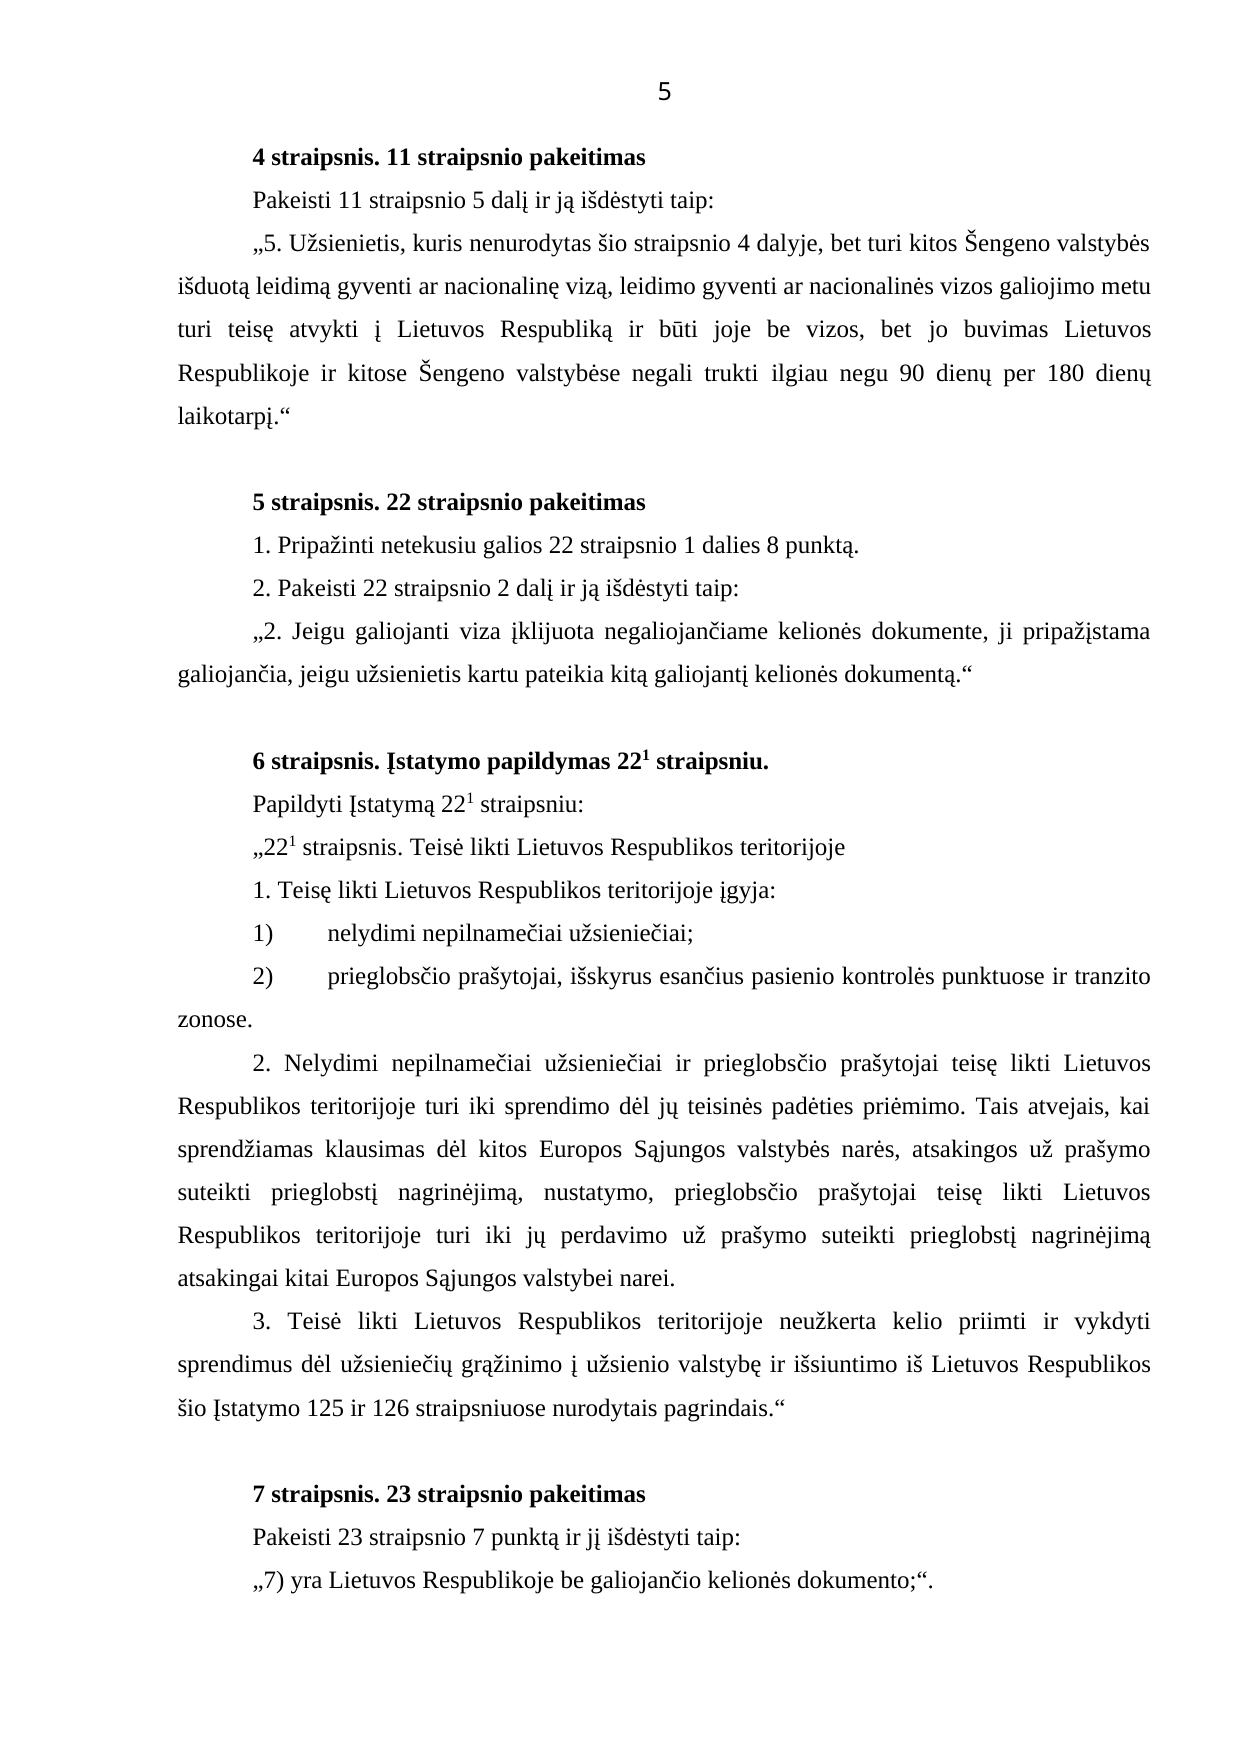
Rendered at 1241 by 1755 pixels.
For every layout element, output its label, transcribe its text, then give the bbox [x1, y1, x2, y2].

text 2. Nelydimi nepilnamečiai užsieniečiai ir prieglobsčio prašytojai teisę likti Lietuvos Respublikos teritorijoje turi iki sprendimo dėl jų teisinės padėties priėmimo. Tais atvejais, kai sprendžiamas klausimas dėl kitos Europos Sąjungos valstybės narės, atsakingos už prašymo suteikti prieglobstį nagrinėjimą, nustatymo, prieglobsčio prašytojai teisę likti Lietuvos Respublikos teritorijoje turi iki jų perdavimo už prašymo suteikti prieglobstį nagrinėjimą atsakingai kitai Europos Sąjungos valstybei narei. [177, 1048, 1152, 1292]
text 3. Teisė likti Lietuvos Respublikos teritorijoje neužkerta kelio priimti ir vykdyti sprendimus dėl užsieniečių grąžinimo į užsienio valstybę ir išsiuntimo iš Lietuvos Respublikos šio Įstatymo 125 ir 126 straipsniuose nurodytais pagrindais.“ [177, 1306, 1152, 1421]
text 1) nelydimi nepilnamečiai užsieniečiai; [177, 918, 1152, 947]
text Pakeisti 23 straipsnio 7 punktą ir jį išdėstyti taip: [177, 1522, 1152, 1551]
text 7 straipsnis. 23 straipsnio pakeitimas [177, 1479, 1152, 1508]
text „5. Užsienietis, kuris nenurodytas šio straipsnio 4 dalyje, bet turi kitos Šengeno valstybės išduotą leidimą gyventi ar nacionalinę vizą, leidimo gyventi ar nacionalinės vizos galiojimo metu turi teisę atvykti į Lietuvos Respubliką ir būti joje be vizos, bet jo buvimas Lietuvos Respublikoje ir kitose Šengeno valstybėse negali trukti ilgiau negu 90 dienų per 180 dienų laikotarpį.“ [177, 228, 1152, 429]
text 2. Pakeisti 22 straipsnio 2 dalį ir ją išdėstyti taip: [177, 573, 1152, 602]
text 6 straipsnis. Įstatymo papildymas 221 straipsniu. [177, 746, 1152, 774]
text 1. Teisę likti Lietuvos Respublikos teritorijoje įgyja: [177, 875, 1152, 904]
text Pakeisti 11 straipsnio 5 dalį ir ją išdėstyti taip: [177, 185, 1152, 214]
text „221 straipsnis. Teisė likti Lietuvos Respublikos teritorijoje [177, 832, 1152, 861]
text Papildyti Įstatymą 221 straipsniu: [177, 789, 1152, 818]
text 1. Pripažinti netekusiu galios 22 straipsnio 1 dalies 8 punktą. [177, 530, 1152, 559]
text 2) prieglobsčio prašytojai, išskyrus esančius pasienio kontrolės punktuose ir tranzito zonose. [177, 961, 1152, 1033]
text „2. Jeigu galiojanti viza įklijuota negaliojančiame kelionės dokumente, ji pripažįstama galiojančia, jeigu užsienietis kartu pateikia kitą galiojantį kelionės dokumentą.“ [177, 616, 1152, 688]
text 5 straipsnis. 22 straipsnio pakeitimas [177, 487, 1152, 516]
text „7) yra Lietuvos Respublikoje be galiojančio kelionės dokumento;“. [177, 1565, 1152, 1594]
text 4 straipsnis. 11 straipsnio pakeitimas [177, 142, 1152, 171]
